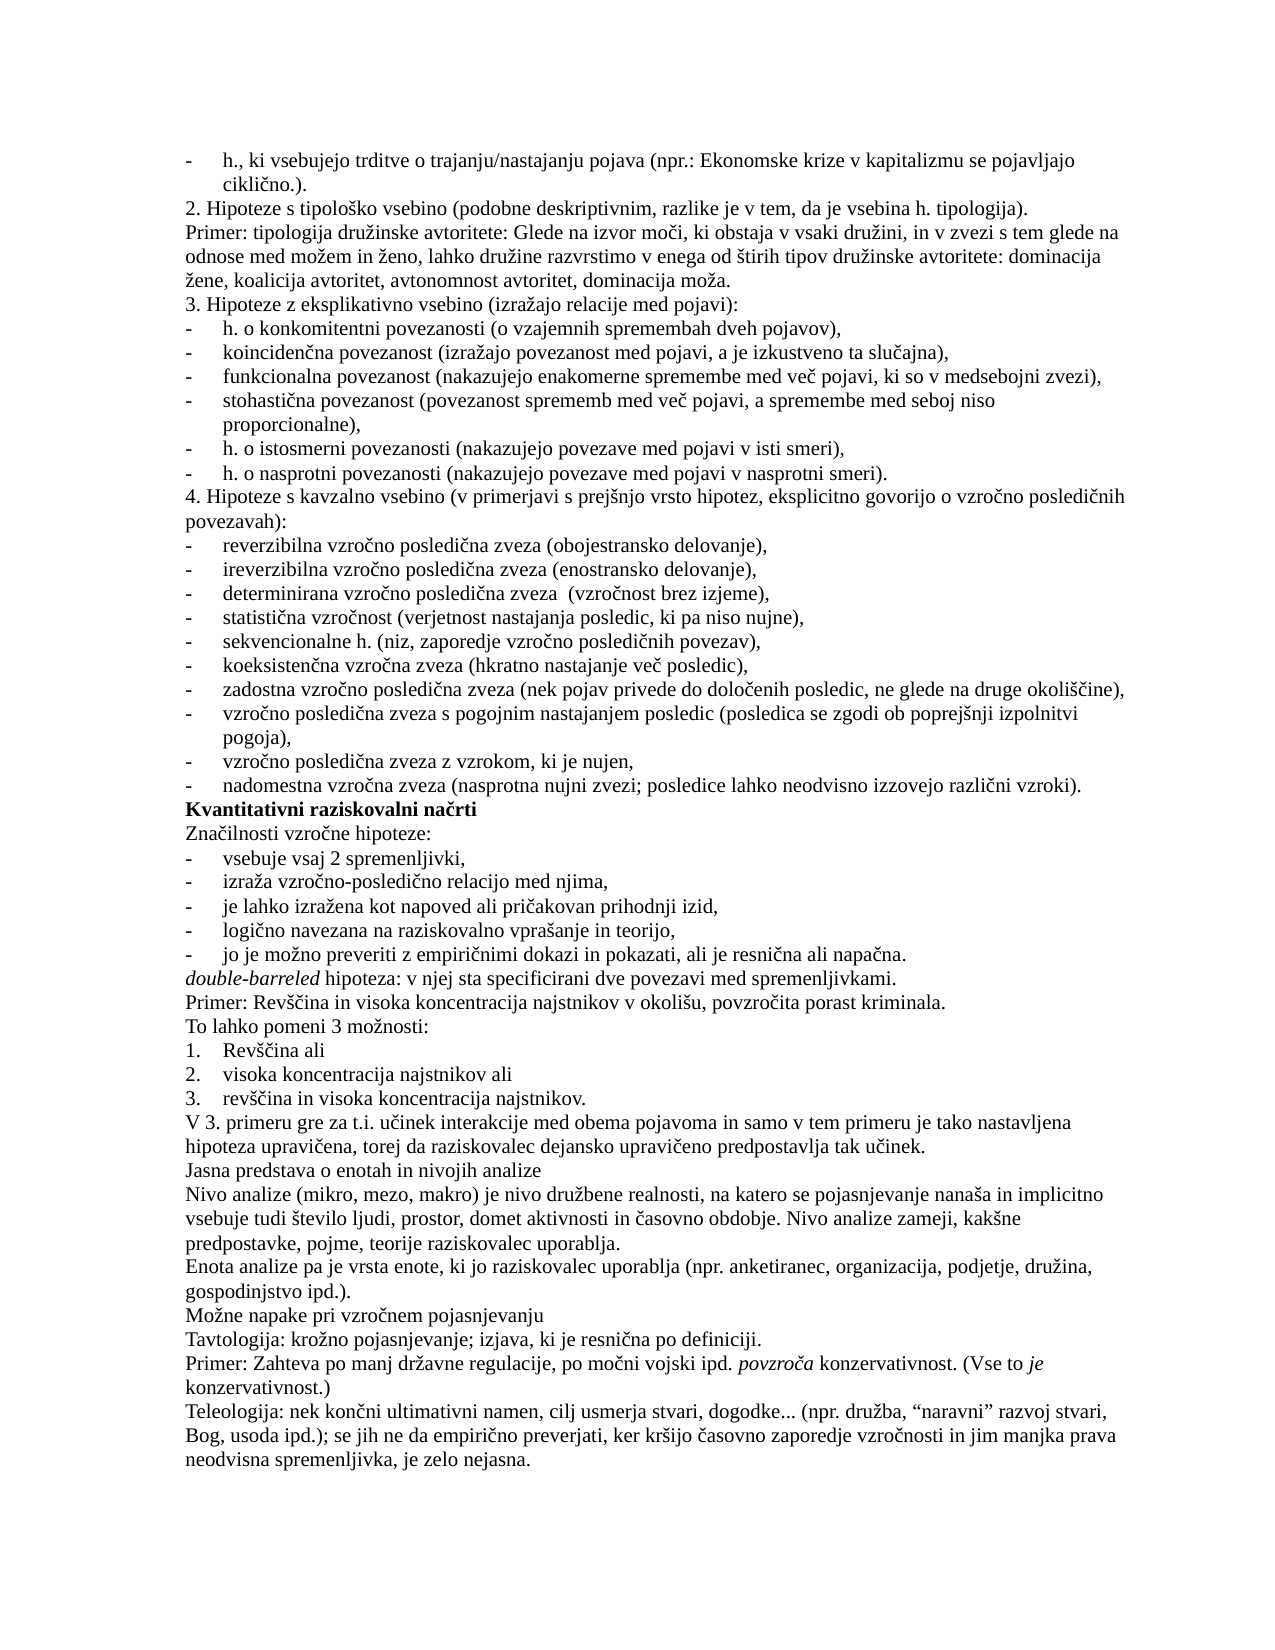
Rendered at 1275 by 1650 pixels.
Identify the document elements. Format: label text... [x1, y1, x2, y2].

list funkcionalna povezanost (nakazujejo enakomerne spremembe med več pojavi, ki so v medsebojni zvezi), [185, 364, 1127, 388]
list koeksistenčna vzročna zveza (hkratno nastajanje več posledic), [185, 653, 1127, 677]
list ireverzibilna vzročno posledična zveza (enostransko delovanje), [185, 557, 1127, 581]
list zadostna vzročno posledična zveza (nek pojav privede do določenih posledic, ne glede na druge okoliščine), [185, 677, 1127, 701]
text 2. Hipoteze s tipološko vsebino (podobne deskriptivnim, razlike je v tem, da je vsebina h. tipologija). [185, 196, 1127, 220]
list jo je možno preveriti z empiričnimi dokazi in pokazati, ali je resnična ali napačna. [185, 942, 1127, 966]
list vzročno posledična zveza z vzrokom, ki je nujen, [185, 749, 1127, 773]
list h. o istosmerni povezanosti (nakazujejo povezave med pojavi v isti smeri), [185, 436, 1127, 460]
text Enota analize pa je vrsta enote, ki jo raziskovalec uporablja (npr. anketiranec, organizacija, podjetje, družina, gospodinjstvo ipd.). [185, 1254, 1127, 1303]
text Primer: tipologija družinske avtoritete: Glede na izvor moči, ki obstaja v vsaki družini, in v zvezi s tem glede na odnose med možem in ženo, lahko družine razvrstimo v enega od štirih tipov družinske avtoritete: dominacija žene, koalicija avtoritet, avtonomnost avtoritet, dominacija moža. [185, 220, 1127, 292]
text Tavtologija: krožno pojasnjevanje; izjava, ki je resnična po definiciji. [185, 1327, 1127, 1351]
text Teleologija: nek končni ultimativni namen, cilj usmerja stvari, dogodke... (npr. družba, “naravni” razvoj stvari, Bog, usoda ipd.); se jih ne da empirično preverjati, ker kršijo časovno zaporedje vzročnosti in jim manjka prava neodvisna spremenljivka, je zelo nejasna. [185, 1399, 1127, 1471]
list statistična vzročnost (verjetnost nastajanja posledic, ki pa niso nujne), [185, 605, 1127, 629]
list vzročno posledična zveza s pogojnim nastajanjem posledic (posledica se zgodi ob poprejšnji izpolnitvi pogoja), [185, 701, 1127, 749]
list koincidenčna povezanost (izražajo povezanost med pojavi, a je izkustveno ta slučajna), [185, 340, 1127, 364]
list logično navezana na raziskovalno vprašanje in teorijo, [185, 918, 1127, 942]
list h. o nasprotni povezanosti (nakazujejo povezave med pojavi v nasprotni smeri). [185, 460, 1127, 484]
list vsebuje vsaj 2 spremenljivki, [185, 845, 1127, 869]
text Značilnosti vzročne hipoteze: [185, 821, 1127, 845]
text Kvantitativni raziskovalni načrti [185, 797, 1127, 821]
list nadomestna vzročna zveza (nasprotna nujni zvezi; posledice lahko neodvisno izzovejo različni vzroki). [185, 773, 1127, 797]
list h., ki vsebujejo trditve o trajanju/nastajanju pojava (npr.: Ekonomske krize v kapitalizmu se pojavljajo ciklično.). [185, 148, 1127, 196]
list revščina in visoka koncentracija najstnikov. [185, 1086, 1127, 1110]
text double-barreled hipoteza: v njej sta specificirani dve povezavi med spremenljivkami. [185, 966, 1127, 990]
list stohastična povezanost (povezanost sprememb med več pojavi, a spremembe med seboj niso proporcionalne), [185, 388, 1127, 436]
list je lahko izražena kot napoved ali pričakovan prihodnji izid, [185, 893, 1127, 918]
text 4. Hipoteze s kavzalno vsebino (v primerjavi s prejšnjo vrsto hipotez, eksplicitno govorijo o vzročno posledičnih povezavah): [185, 484, 1127, 533]
text V 3. primeru gre za t.i. učinek interakcije med obema pojavoma in samo v tem primeru je tako nastavljena hipoteza upravičena, torej da raziskovalec dejansko upravičeno predpostavlja tak učinek. [185, 1110, 1127, 1158]
text Primer: Revščina in visoka koncentracija najstnikov v okolišu, povzročita porast kriminala. [185, 990, 1127, 1014]
text Nivo analize (mikro, mezo, makro) je nivo družbene realnosti, na katero se pojasnjevanje nanaša in implicitno vsebuje tudi število ljudi, prostor, domet aktivnosti in časovno obdobje. Nivo analize zameji, kakšne predpostavke, pojme, teorije raziskovalec uporablja. [185, 1182, 1127, 1254]
text Jasna predstava o enotah in nivojih analize [185, 1158, 1127, 1182]
list determinirana vzročno posledična zveza (vzročnost brez izjeme), [185, 581, 1127, 605]
text Možne napake pri vzročnem pojasnjevanju [185, 1303, 1127, 1327]
list izraža vzročno-posledično relacijo med njima, [185, 869, 1127, 893]
list reverzibilna vzročno posledična zveza (obojestransko delovanje), [185, 533, 1127, 557]
list h. o konkomitentni povezanosti (o vzajemnih spremembah dveh pojavov), [185, 316, 1127, 340]
list sekvencionalne h. (niz, zaporedje vzročno posledičnih povezav), [185, 629, 1127, 653]
list visoka koncentracija najstnikov ali [185, 1062, 1127, 1086]
text To lahko pomeni 3 možnosti: [185, 1014, 1127, 1038]
text 3. Hipoteze z eksplikativno vsebino (izražajo relacije med pojavi): [185, 292, 1127, 316]
list Revščina ali [185, 1038, 1127, 1062]
text Primer: Zahteva po manj državne regulacije, po močni vojski ipd. povzroča konzervativnost. (Vse to je konzervativnost.) [185, 1351, 1127, 1399]
